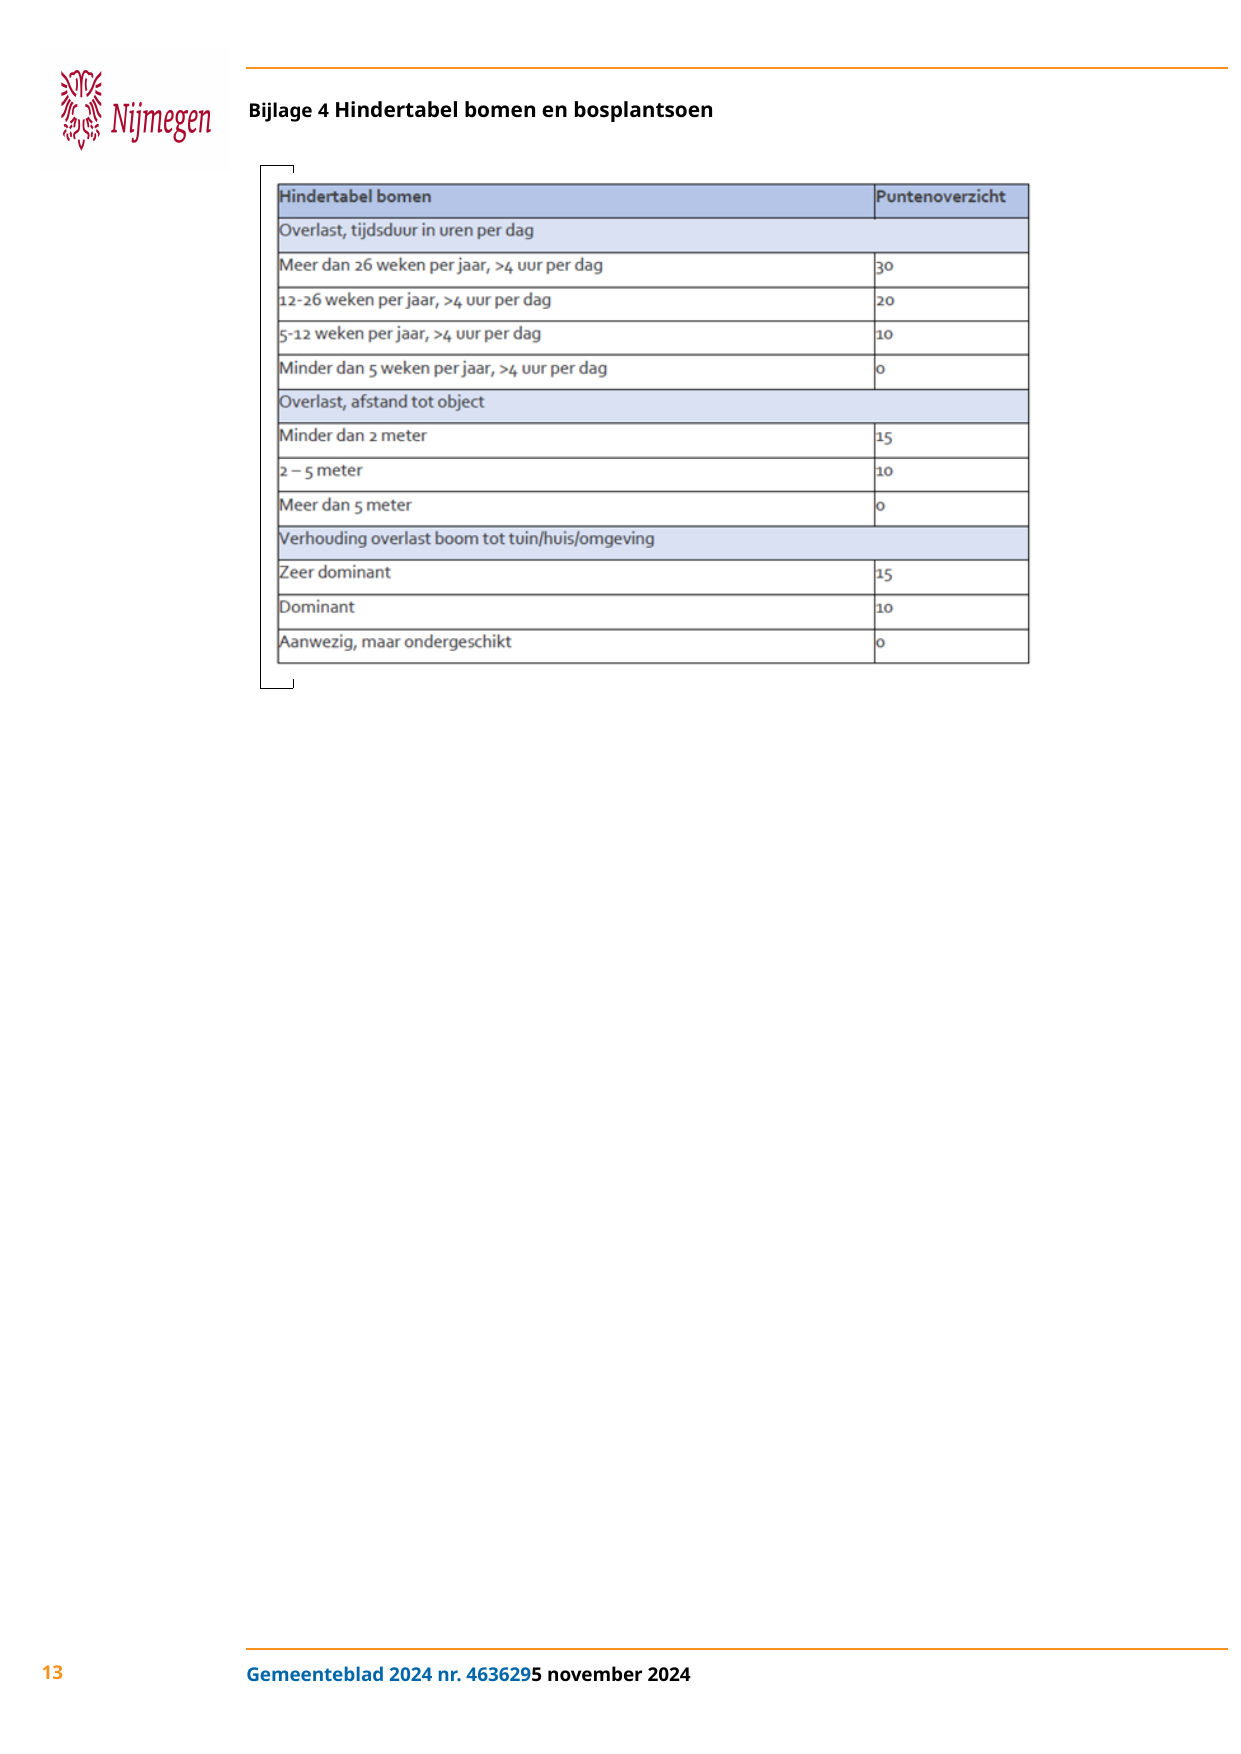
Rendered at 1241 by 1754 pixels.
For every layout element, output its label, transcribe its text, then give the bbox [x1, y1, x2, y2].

picture [268, 173, 1037, 679]
text Bijlage 4 Hindertabel bomen en bosplantsoen [248, 95, 1152, 123]
picture [41, 47, 231, 172]
